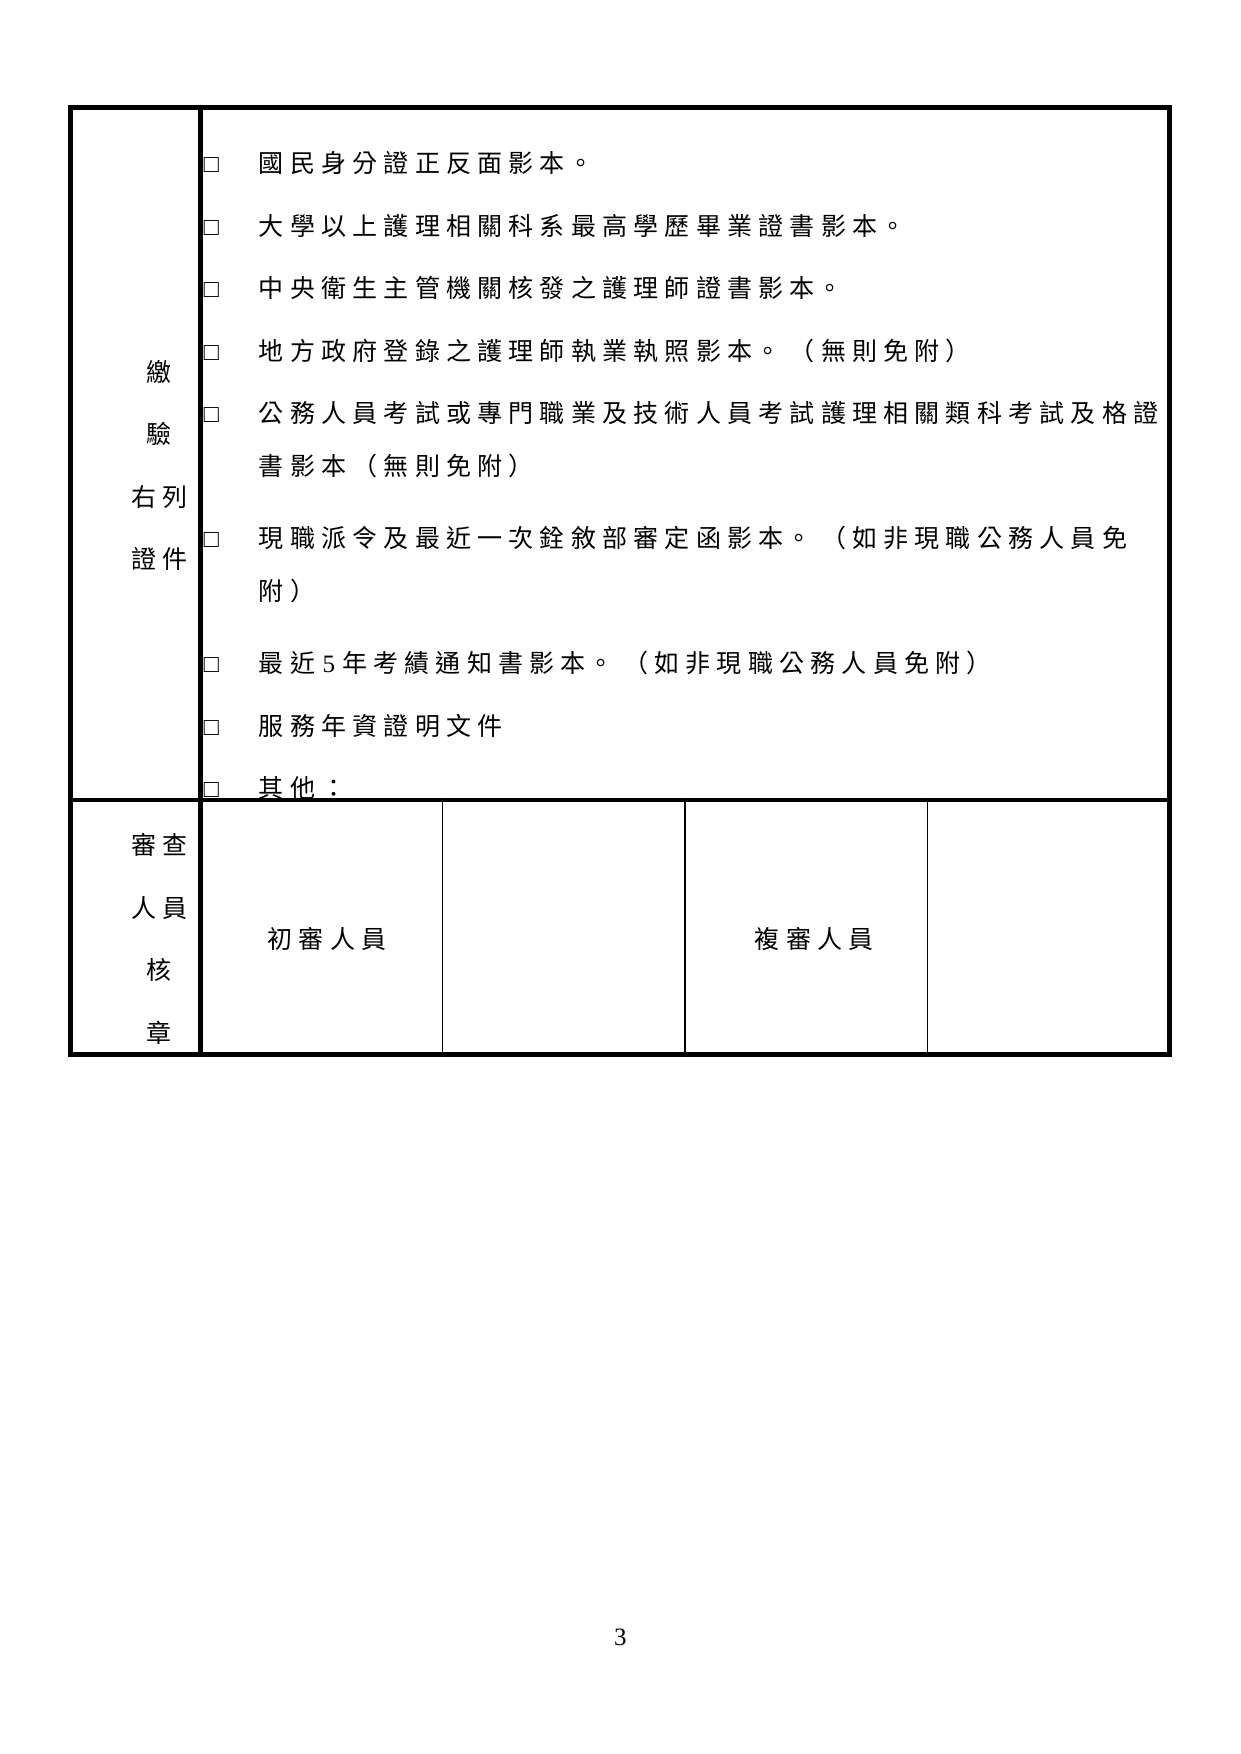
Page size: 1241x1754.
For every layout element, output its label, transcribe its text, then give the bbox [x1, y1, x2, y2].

table_header 國民身分證正反面影本。 大學以上護理相關科系最高學歷畢業證書影本。 中央衛生主管機關核發之護理師證書影本。 地方政府登錄之護理師執業執照影本。（無則免附） 公務人員考試或專門職業及技術人員考試護理相關類科考試及格證書影本（無則免附） 現職派令及最近一次銓敘部審定函影本。（如非現職公務人員免附） 最近5年考績通知書影本。（如非現職公務人員免附） 服務年資證明文件 其他： [203, 110, 1167, 797]
table_cell [928, 802, 1167, 1052]
table_cell 審查人員 核 章 [73, 802, 198, 1052]
table_cell 複審人員 [686, 802, 927, 1052]
table_header 繳 驗 右列證件 [73, 110, 198, 797]
table_cell [443, 802, 684, 1052]
table_cell 初審人員 [203, 802, 442, 1052]
